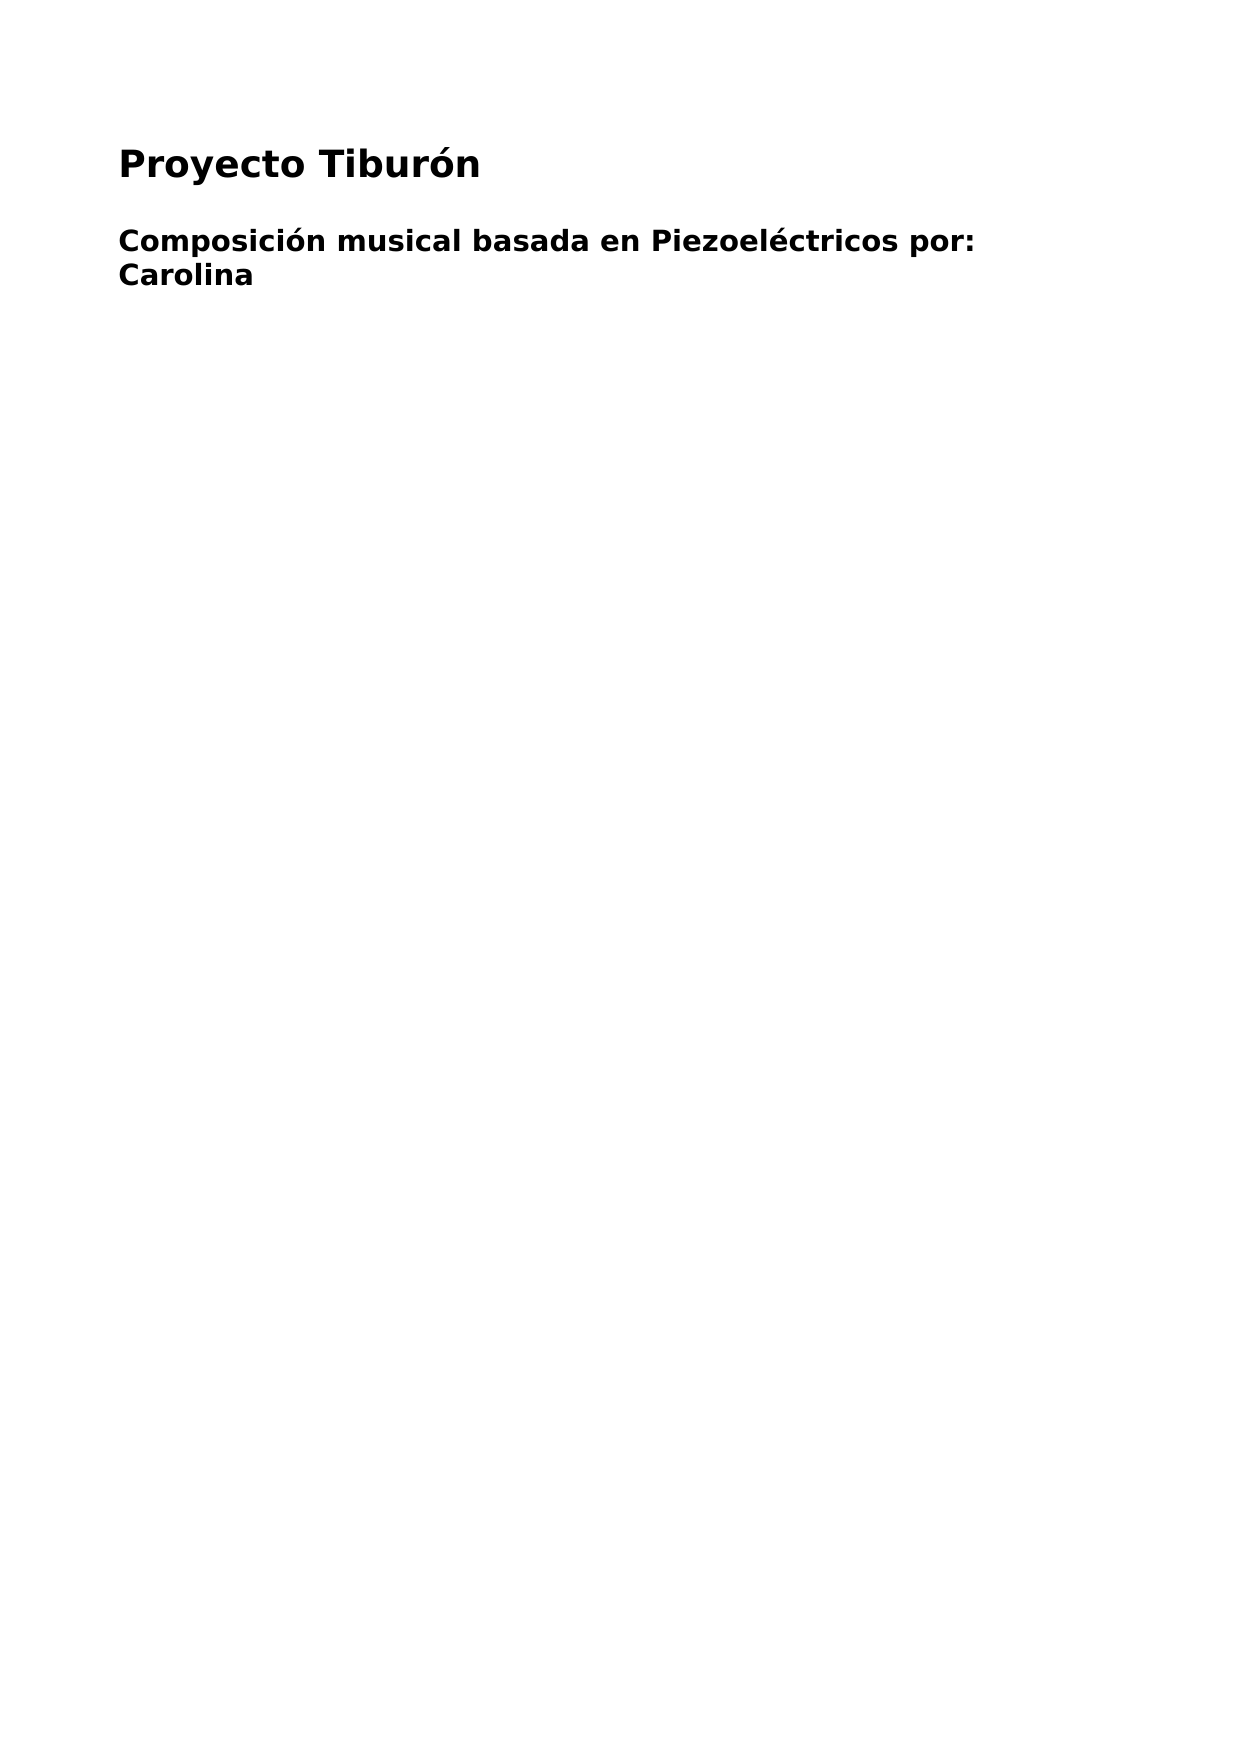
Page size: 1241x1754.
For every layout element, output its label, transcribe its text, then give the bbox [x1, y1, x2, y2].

subtitle Proyecto Tiburón [118, 143, 1122, 187]
subtitle Composición musical basada en Piezoeléctricos por: Carolina [118, 224, 1122, 292]
